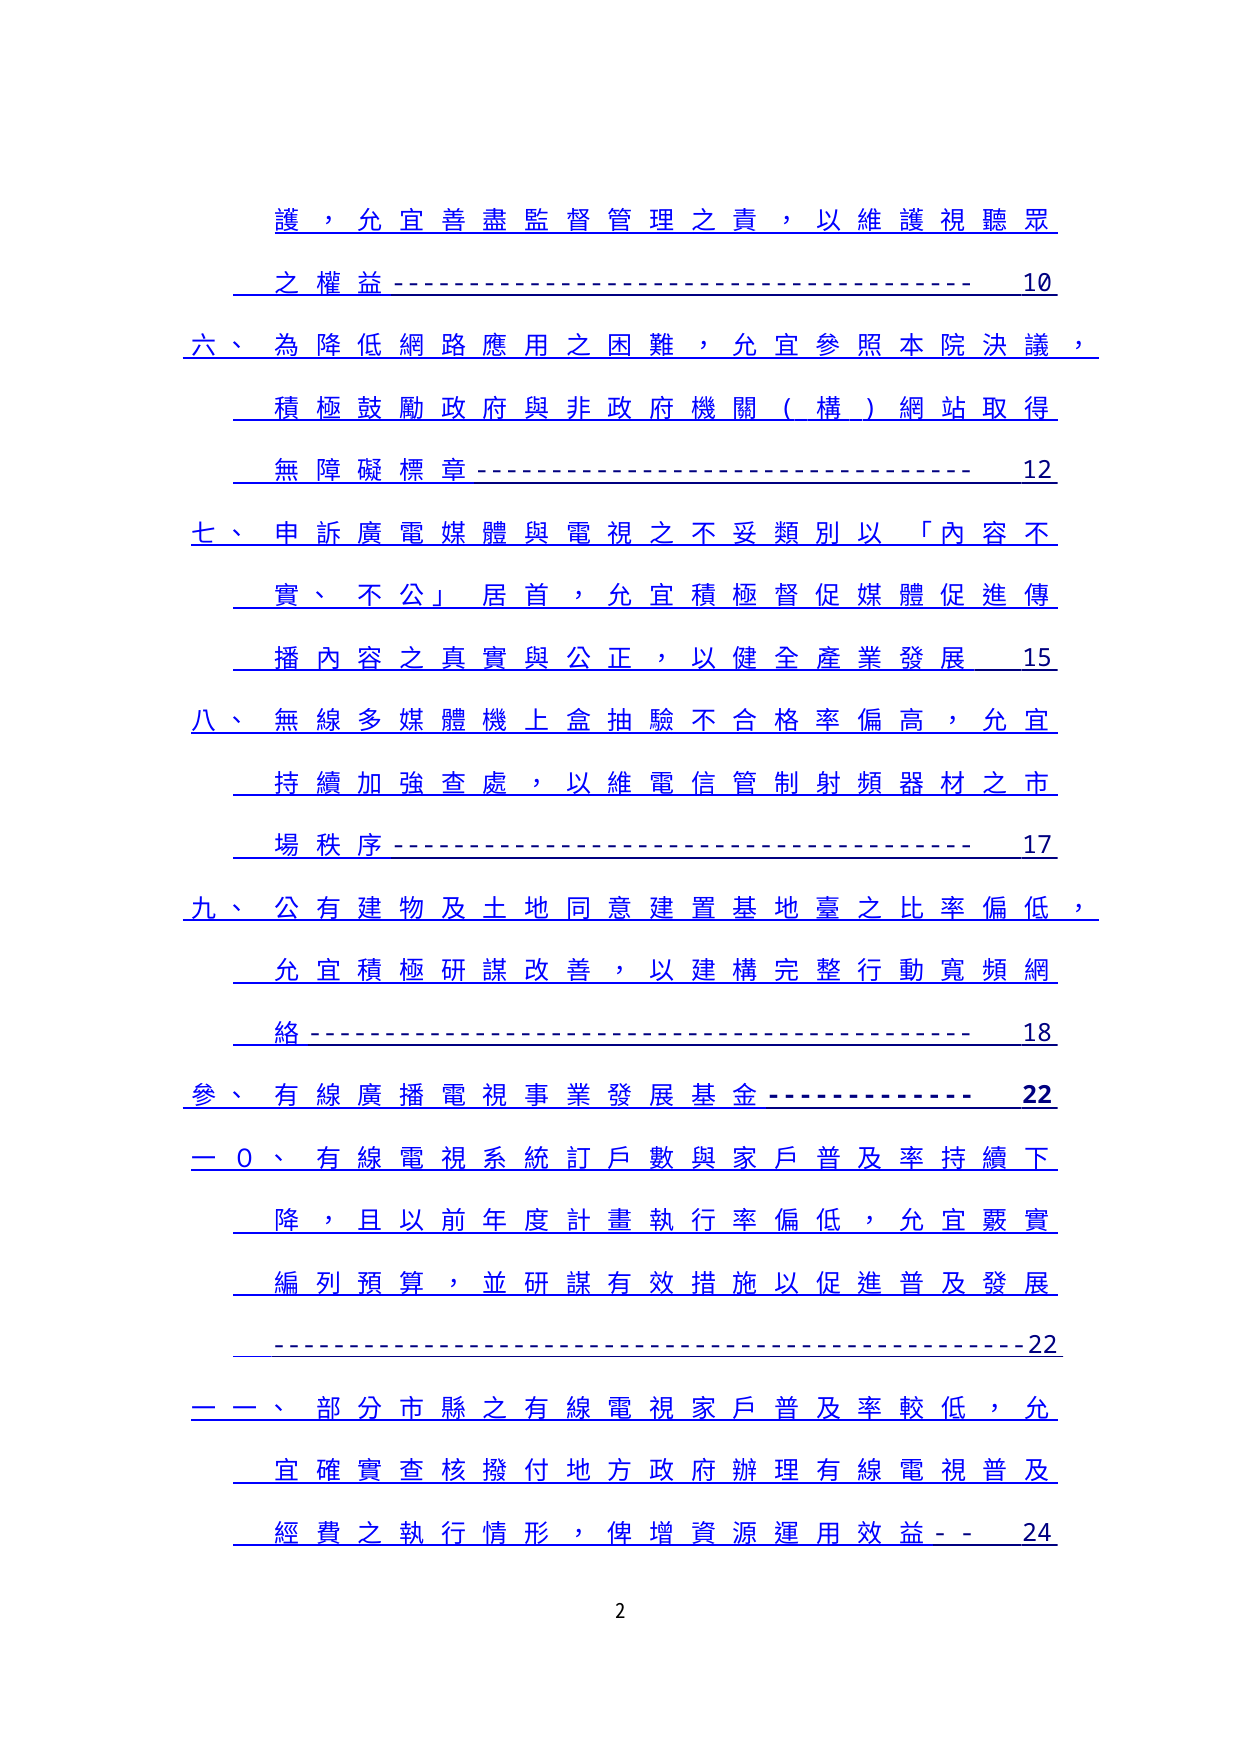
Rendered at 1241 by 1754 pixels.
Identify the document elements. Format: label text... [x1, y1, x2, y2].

text 一一、部分市縣之有線電視家戶普及率較低，允宜確實查核撥付地方政府辦理有線電視普及經費之執行情形，俾增資源運用效益 24 [183, 1365, 1058, 1552]
text 八、無線多媒體機上盒抽驗不合格率偏高，允宜持續加強查處，以維電信管制射頻器材之市場秩序 17 [183, 677, 1058, 865]
text 一０、有線電視系統訂戶數與家戶普及率持續下降，且以前年度計畫執行率偏低，允宜覈實編列預算，並研謀有效措施以促進普及發展 22 [183, 1115, 1058, 1365]
text 九、公有建物及土地同意建置基地臺之比率偏低，允宜積極研謀改善，以建構完整行動寬頻網絡 18 [183, 865, 1058, 919]
text [183, 1109, 1058, 1115]
text 七、申訴廣電媒體與電視之不妥類別以「內容不實、不公」居首，允宜積極督促媒體促進傳播內容之真實與公正，以健全產業發展 15 [183, 490, 1058, 677]
text 六、為降低網路應用之困難，允宜參照本院決議，積極鼓勵政府與非政府機關(構)網站取得無障礙標章 12 [183, 302, 1058, 357]
text 護，允宜善盡監督管理之責，以維護視聽眾之權益 10 [183, 177, 1058, 302]
text 參、有線廣播電視事業發展基金 22 [183, 1052, 1058, 1107]
text 六、為降低網路應用之困難，允宜參照本院決議，積極鼓勵政府與非政府機關(構)網站取得無障礙標章 12 [183, 359, 1058, 490]
text 九、公有建物及土地同意建置基地臺之比率偏低，允宜積極研謀改善，以建構完整行動寬頻網絡 18 [183, 921, 1058, 1052]
